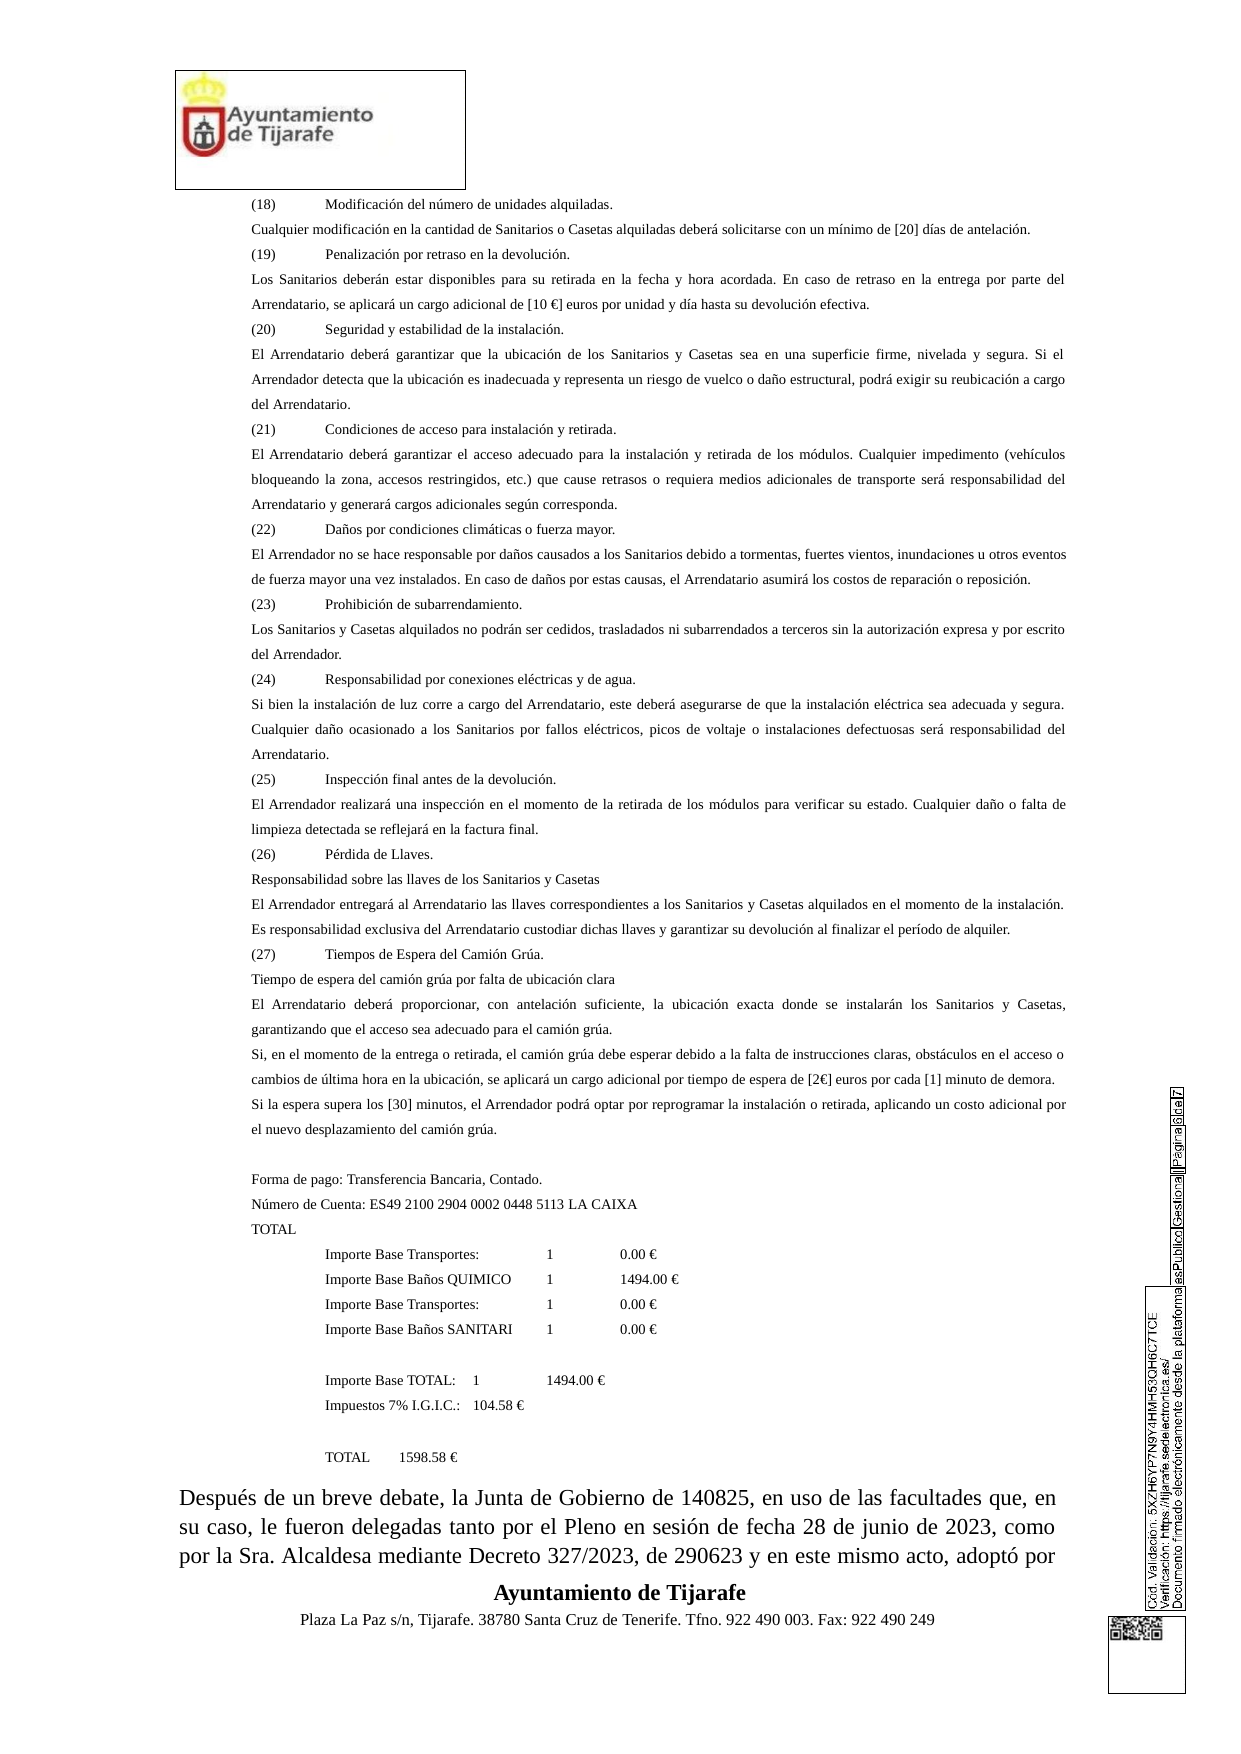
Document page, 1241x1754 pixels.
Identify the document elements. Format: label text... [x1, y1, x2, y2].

text Es responsabilidad exclusiva del Arrendatario custodiar dichas llaves y garantizar su devolución al finalizar el período de alquiler. [251, 922, 1087, 938]
text Condiciones de acceso para instalación y retirada. [325, 422, 641, 438]
text el nuevo desplazamiento del camión grúa. [251, 1122, 1088, 1138]
text Si la espera supera los [30] minutos, el Arrendador podrá optar por reprogramar la instalación o retirada, aplicando un costo adicional por [251, 1097, 1088, 1113]
text Cualquier daño ocasionado a los Sanitarios por fallos eléctricos, picos de voltaje o instalaciones defectuosas será responsabilidad del [251, 722, 1089, 738]
text 1598.58 € [399, 1449, 482, 1465]
text 1 [546, 1272, 578, 1288]
text El Arrendatario deberá garantizar que la ubicación de los Sanitarios y Casetas sea en una superficie firme, nivelada y segura. Si el [251, 347, 1089, 363]
text (18) [251, 197, 325, 213]
text Arrendador detecta que la ubicación es inadecuada y representa un riesgo de vuelco o daño estructural, podrá exigir su reubicación a cargo [251, 372, 1089, 388]
text (23) [251, 597, 301, 613]
text limpieza detectada se reflejará en la factura final. [251, 822, 1089, 838]
text Ayuntamiento de Tijarafe [493, 1580, 773, 1606]
picture [1146, 1287, 1185, 1610]
picture [1145, 1229, 1186, 1286]
text 0.00 € [620, 1297, 703, 1313]
text Los Sanitarios y Casetas alquilados no podrán ser cedidos, trasladados ni subarrendados a terceros sin la autorización expresa y por escrito [251, 622, 1088, 638]
text Daños por condiciones climáticas o fuerza mayor. [325, 522, 641, 538]
text 0.00 € [620, 1247, 681, 1263]
text Si bien la instalación de luz corre a cargo del Arrendatario, este deberá asegurarse de que la instalación eléctrica sea adecuada y segura. [251, 697, 1089, 713]
text Número de Cuenta: ES49 2100 2904 0002 0448 5113 LA CAIXA [251, 1197, 661, 1213]
text Inspección final antes de la devolución. [325, 772, 581, 788]
text (26) [251, 847, 301, 863]
text Arrendatario, se aplicará un cargo adicional de [10 €] euros por unidad y día hasta su devolución efectiva. [251, 297, 1087, 313]
text Después de un breve debate, la Junta de Gobierno de 140825, en uso de las facultades que, en [179, 1485, 1080, 1510]
text Responsabilidad sobre las llaves de los Sanitarios y Casetas [251, 872, 624, 888]
text Importe Base Baños SANITARI [325, 1322, 539, 1338]
text bloqueando la zona, accesos restringidos, etc.) que cause retrasos o requiera medios adicionales de transporte será responsabilidad del [251, 472, 1088, 488]
text Tiempos de Espera del Camión Grúa. [325, 947, 569, 963]
text (22) [251, 522, 301, 538]
text Importe Base Transportes: [325, 1247, 504, 1263]
text El Arrendatario deberá proporcionar, con antelación suficiente, la ubicación exacta donde se instalarán los Sanitarios y Casetas, [251, 997, 1089, 1013]
text Seguridad y estabilidad de la instalación. [325, 322, 589, 338]
text 1 [546, 1297, 578, 1313]
text del Arrendador. [251, 647, 1088, 663]
text 1494.00 € [620, 1272, 703, 1288]
text su caso, le fueron delegadas tanto por el Pleno en sesión de fecha 28 de junio de 2023, como [179, 1514, 1080, 1539]
text (24) [251, 672, 301, 688]
text 0.00 € [620, 1322, 681, 1338]
text garantizando que el acceso sea adecuado para el camión grúa. [251, 1022, 1089, 1038]
text (25) [251, 772, 301, 788]
picture [176, 71, 465, 189]
text Si, en el momento de la entrega o retirada, el camión grúa debe esperar debido a la falta de instrucciones claras, obstáculos en el acceso o [251, 1047, 1088, 1063]
text Prohibición de subarrendamiento. [325, 597, 547, 613]
text Los Sanitarios deberán estar disponibles para su retirada en la fecha y hora acordada. En caso de retraso en la entrega por parte del [251, 272, 1087, 288]
text Forma de pago: Transferencia Bancaria, Contado. [251, 1172, 661, 1188]
text Arrendatario. [251, 747, 1089, 763]
text Importe Base Transportes: [325, 1297, 536, 1313]
text TOTAL [251, 1222, 661, 1238]
text del Arrendatario. [251, 397, 1089, 413]
text TOTAL [325, 1449, 398, 1465]
text Responsabilidad por conexiones eléctricas y de agua. [325, 672, 660, 688]
picture [1109, 1617, 1185, 1693]
text por la Sra. Alcaldesa mediante Decreto 327/2023, de 290623 y en este mismo acto, adoptó por [179, 1543, 1080, 1568]
text El Arrendador entregará al Arrendatario las llaves correspondientes a los Sanitarios y Casetas alquilados en el momento de la instalación. [251, 897, 1087, 913]
text Cualquier modificación en la cantidad de Sanitarios o Casetas alquiladas deberá solicitarse con un mínimo de [20] días de antelación. [251, 222, 1054, 238]
picture [1171, 1126, 1185, 1167]
text cambios de última hora en la ubicación, se aplicará un cargo adicional por tiempo de espera de [2€] euros por cada [1] minuto de demora. [251, 1072, 1088, 1088]
text (21) [251, 422, 301, 438]
text El Arrendador realizará una inspección en el momento de la retirada de los módulos para verificar su estado. Cualquier daño o falta de [251, 797, 1089, 813]
text (20) [251, 322, 301, 338]
picture [1171, 1088, 1183, 1097]
picture [1171, 1169, 1185, 1173]
text de fuerza mayor una vez instalados. En caso de daños por estas causas, el Arrendatario asumirá los costos de reparación o reposición. [251, 572, 1089, 588]
text 1 [472, 1373, 505, 1389]
text 1 [546, 1247, 578, 1263]
text Arrendatario y generará cargos adicionales según corresponda. [251, 497, 1088, 513]
text [637, 197, 1054, 213]
text El Arrendatario deberá garantizar el acceso adecuado para la instalación y retirada de los módulos. Cualquier impedimento (vehículos [251, 447, 1088, 463]
picture [1171, 1116, 1183, 1125]
text Plaza La Paz s/n, Tijarafe. 38780 Santa Cruz de Tenerife. Tfno. 922 490 003. Fax: 922 490 249 [300, 1611, 961, 1629]
picture [1171, 1176, 1183, 1227]
text (19) Penalización por retraso en la devolución. [251, 247, 1054, 263]
text Impuestos 7% I.G.I.C.: 104.58 € [325, 1398, 548, 1414]
text Importe Base Baños QUIMICO [325, 1272, 536, 1288]
text Importe Base TOTAL: [325, 1373, 472, 1389]
text El Arrendador no se hace responsable por daños causados a los Sanitarios debido a tormentas, fuertes vientos, inundaciones u otros eventos [251, 547, 1089, 563]
text 1 [546, 1322, 578, 1338]
picture [1171, 1099, 1183, 1115]
text Pérdida de Llaves. [325, 847, 458, 863]
text Modificación del número de unidades alquiladas. [325, 197, 637, 213]
text Tiempo de espera del camión grúa por falta de ubicación clara [251, 972, 639, 988]
text (27) [251, 947, 301, 963]
text 1494.00 € [546, 1373, 629, 1389]
